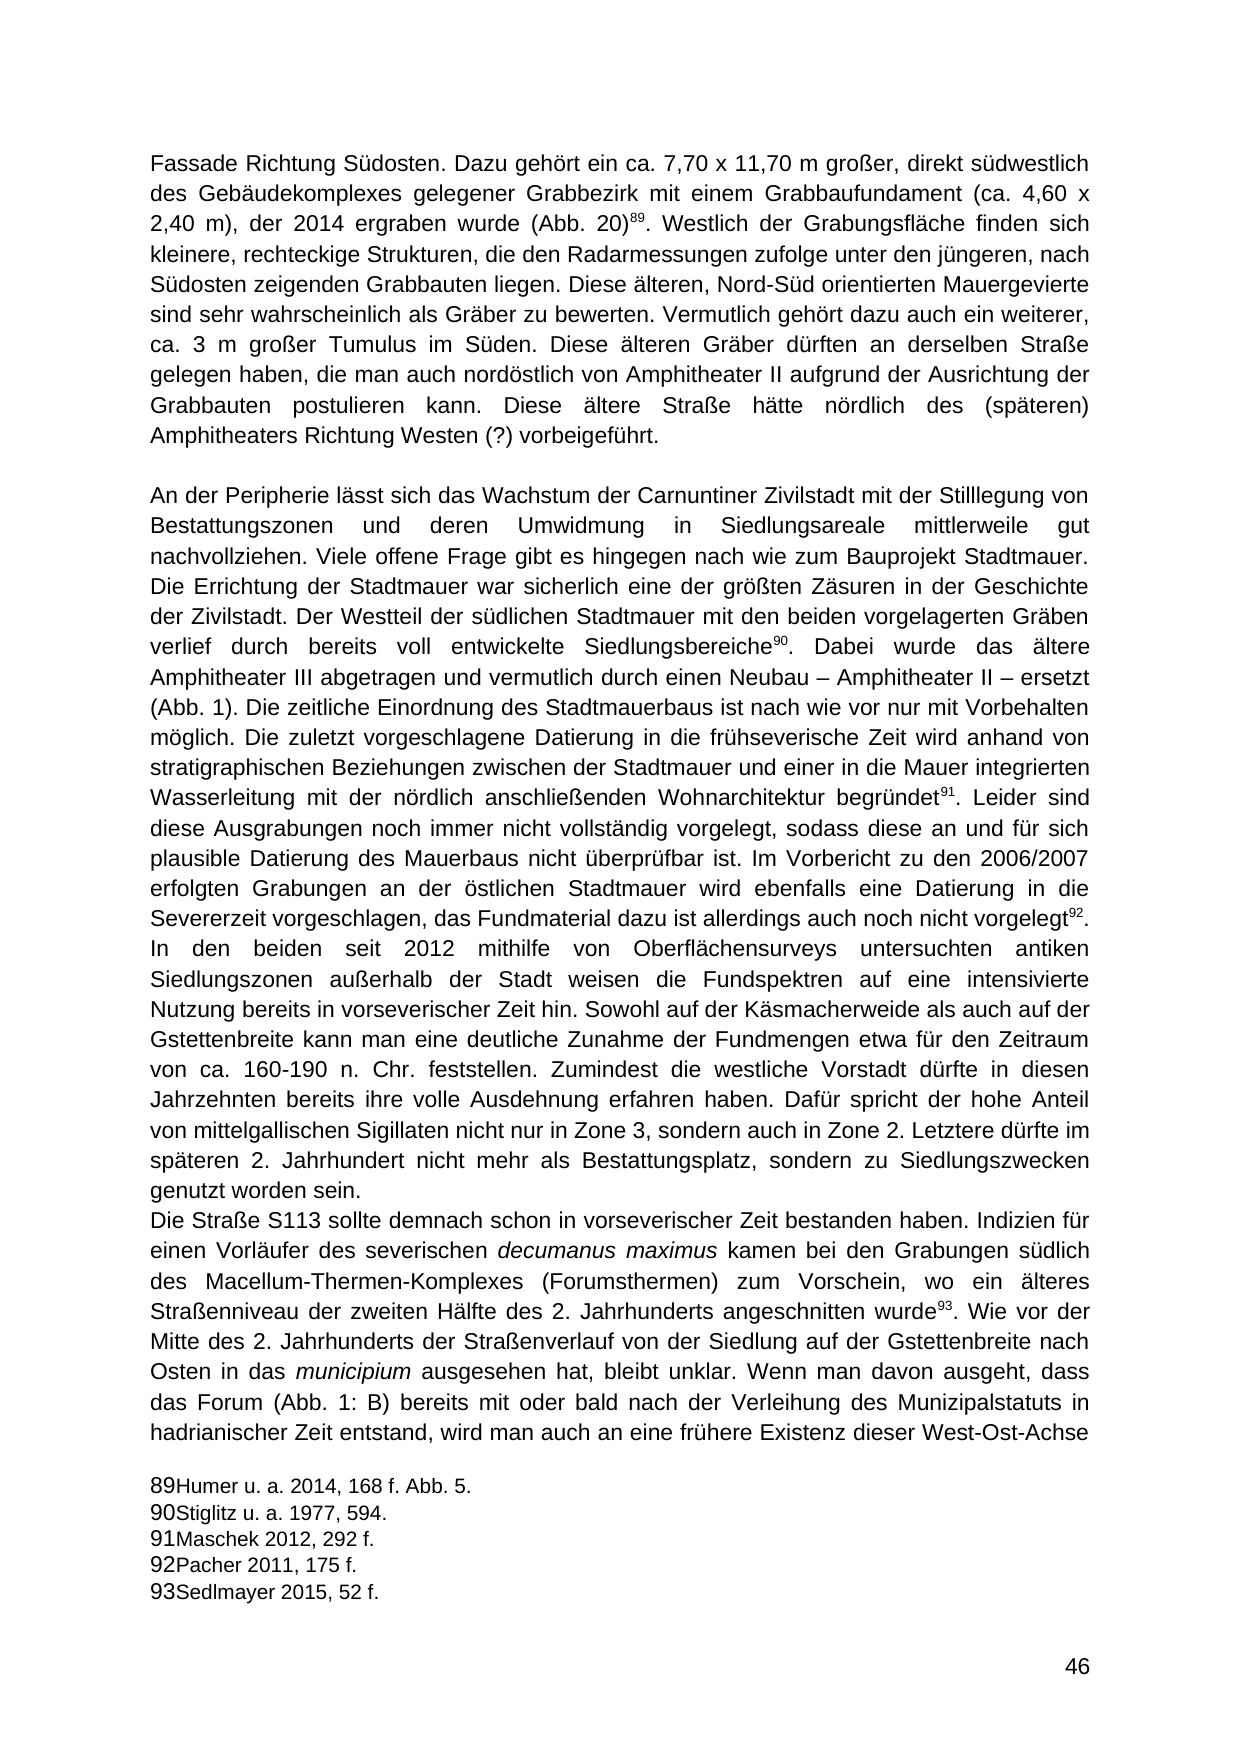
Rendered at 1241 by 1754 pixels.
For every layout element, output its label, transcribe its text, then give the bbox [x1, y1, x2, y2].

text An der Peripherie lässt sich das Wachstum der Carnuntiner Zivilstadt mit der Stilllegung von Bestattungszonen und deren Umwidmung in Siedlungsareale mittlerweile gut nachvollziehen. Viele offene Frage gibt es hingegen nach wie zum Bauprojekt Stadtmauer. Die Errichtung der Stadtmauer war sicherlich eine der größten Zäsuren in der Geschichte der Zivilstadt. Der Westteil der südlichen Stadtmauer mit den beiden vorgelagerten Gräben verlief durch bereits voll entwickelte Siedlungsbereiche. Dabei wurde das ältere Amphitheater III abgetragen und vermutlich durch einen Neubau – Amphitheater II – ersetzt (Abb. 1). Die zeitliche Einordnung des Stadtmauerbaus ist nach wie vor nur mit Vorbehalten möglich. Die zuletzt vorgeschlagene Datierung in die frühseverische Zeit wird anhand von stratigraphischen Beziehungen zwischen der Stadtmauer und einer in die Mauer integrierten Wasserleitung mit der nördlich anschließenden Wohnarchitektur begründet. Leider sind diese Ausgrabungen noch immer nicht vollständig vorgelegt, sodass diese an und für sich plausible Datierung des Mauerbaus nicht überprüfbar ist. Im Vorbericht zu den 2006/2007 erfolgten Grabungen an der östlichen Stadtmauer wird ebenfalls eine Datierung in die Severerzeit vorgeschlagen, das Fundmaterial dazu ist allerdings auch noch nicht vorgelegt. [150, 482, 1090, 932]
text Pacher 2011, 175 f. [150, 1551, 1090, 1578]
text In den beiden seit 2012 mithilfe von Oberflächensurveys untersuchten antiken Siedlungszonen außerhalb der Stadt weisen die Fundspektren auf eine intensivierte Nutzung bereits in vorseverischer Zeit hin. Sowohl auf der Käsmacherweide als auch auf der Gstettenbreite kann man eine deutliche Zunahme der Fundmengen etwa für den Zeitraum von ca. 160-190 n. Chr. feststellen. Zumindest die westliche Vorstadt dürfte in diesen Jahrzehnten bereits ihre volle Ausdehnung erfahren haben. Dafür spricht der hohe Anteil von mittelgallischen Sigillaten nicht nur in Zone 3, sondern auch in Zone 2. Letztere dürfte im späteren 2. Jahrhundert nicht mehr als Bestattungsplatz, sondern zu Siedlungszwecken genutzt worden sein. [150, 935, 1090, 1203]
text Sedlmayer 2015, 52 f. [150, 1578, 1090, 1604]
text Stiglitz u. a. 1977, 594. [150, 1498, 1090, 1525]
text Maschek 2012, 292 f. [150, 1525, 1090, 1551]
text Die Straße S113 sollte demnach schon in vorseverischer Zeit bestanden haben. Indizien für einen Vorläufer des severischen decumanus maximus kamen bei den Grabungen südlich des Macellum-Thermen-Komplexes (Forumsthermen) zum Vorschein, wo ein älteres Straßenniveau der zweiten Hälfte des 2. Jahrhunderts angeschnitten wurde. Wie vor der Mitte des 2. Jahrhunderts der Straßenverlauf von der Siedlung auf der Gstettenbreite nach Osten in das municipium ausgesehen hat, bleibt unklar. Wenn man davon ausgeht, dass das Forum (Abb. 1: B) bereits mit oder bald nach der Verleihung des Munizipalstatuts in hadrianischer Zeit entstand, wird man auch an eine frühere Existenz dieser West-Ost-Achse [150, 1207, 1090, 1445]
text Humer u. a. 2014, 168 f. Abb. 5. [150, 1472, 1090, 1498]
text Fassade Richtung Südosten. Dazu gehört ein ca. 7,70 x 11,70 m großer, direkt südwestlich des Gebäudekomplexes gelegener Grabbezirk mit einem Grabbaufundament (ca. 4,60 x 2,40 m), der 2014 ergraben wurde (Abb. 20). Westlich der Grabungsfläche finden sich kleinere, rechteckige Strukturen, die den Radarmessungen zufolge unter den jüngeren, nach Südosten zeigenden Grabbauten liegen. Diese älteren, Nord-Süd orientierten Mauergevierte sind sehr wahrscheinlich als Gräber zu bewerten. Vermutlich gehört dazu auch ein weiterer, ca. 3 m großer Tumulus im Süden. Diese älteren Gräber dürften an derselben Straße gelegen haben, die man auch nordöstlich von Amphitheater II aufgrund der Ausrichtung der Grabbauten postulieren kann. Diese ältere Straße hätte nördlich des (späteren) Amphitheaters Richtung Westen (?) vorbeigeführt. [150, 150, 1090, 448]
